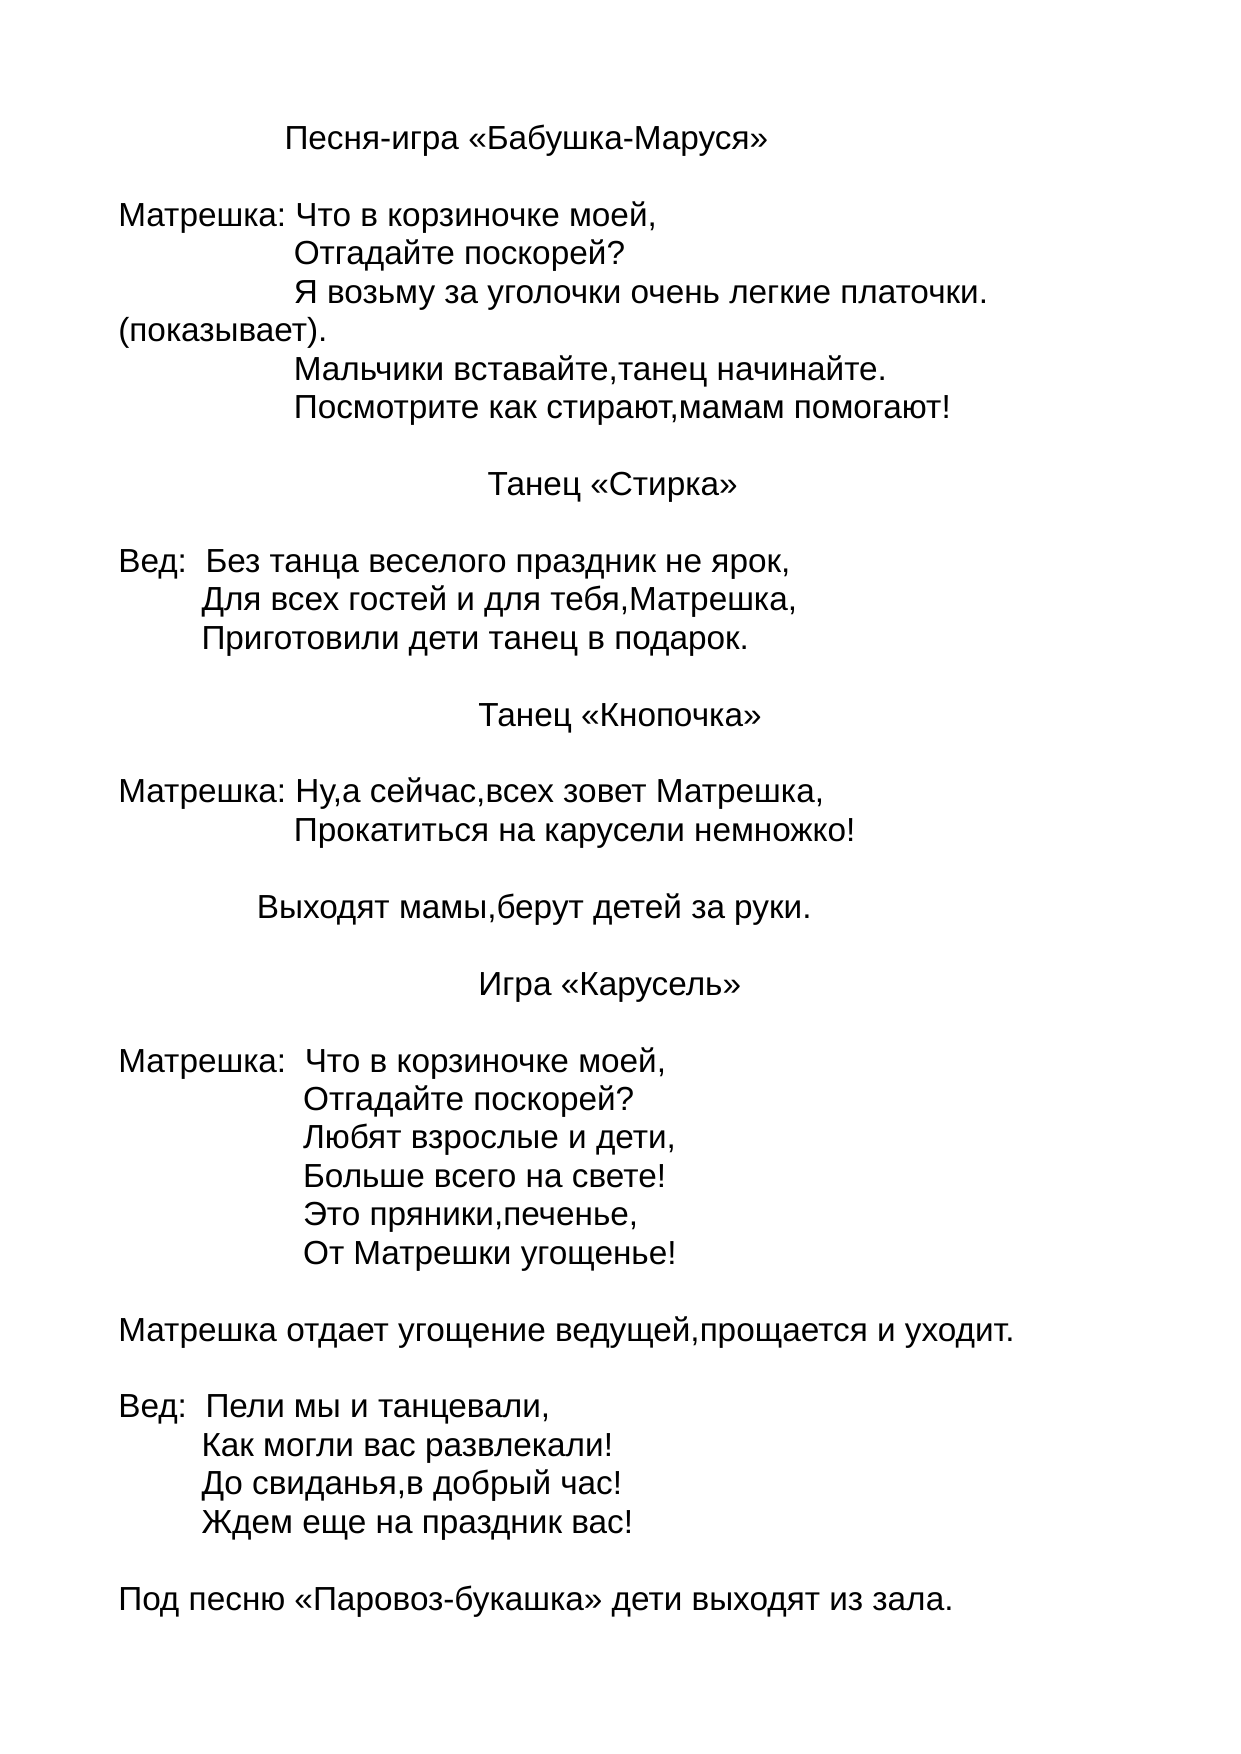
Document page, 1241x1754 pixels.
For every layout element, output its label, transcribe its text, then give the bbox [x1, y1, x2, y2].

text Танец «Кнопочка» Матрешка: Ну,а сейчас,всех зовет Матрешка, Прокатиться на карусели немножко! Выходят мамы,берут детей за руки. Игра «Карусель» Матрешка: Что в корзиночке моей, Отгадайте поскорей? Любят взрослые и дети, Больше всего на свете! Это пряники,печенье, От Матрешки угощенье! Матрешка отдает угощение ведущей,прощается и уходит. [118, 656, 1122, 1348]
text Песня-игра «Бабушка-Маруся» [118, 118, 1122, 157]
text Вед: Пели мы и танцевали, Как могли вас развлекали! До свиданья,в добрый час! Ждем еще на праздник вас! Под песню «Паровоз-букашка» дети выходят из зала. [118, 1348, 1122, 1617]
text Матрешка: Что в корзиночке моей, Отгадайте поскорей? Я возьму за уголочки очень легкие платочки. (показывает). Мальчики вставайте,танец начинайте. Посмотрите как стирают,мамам помогают! Танец «Стирка» Вед: Без танца веселого праздник не ярок, Для всех гостей и для тебя,Матрешка, Приготовили дети танец в подарок. [118, 157, 1122, 656]
